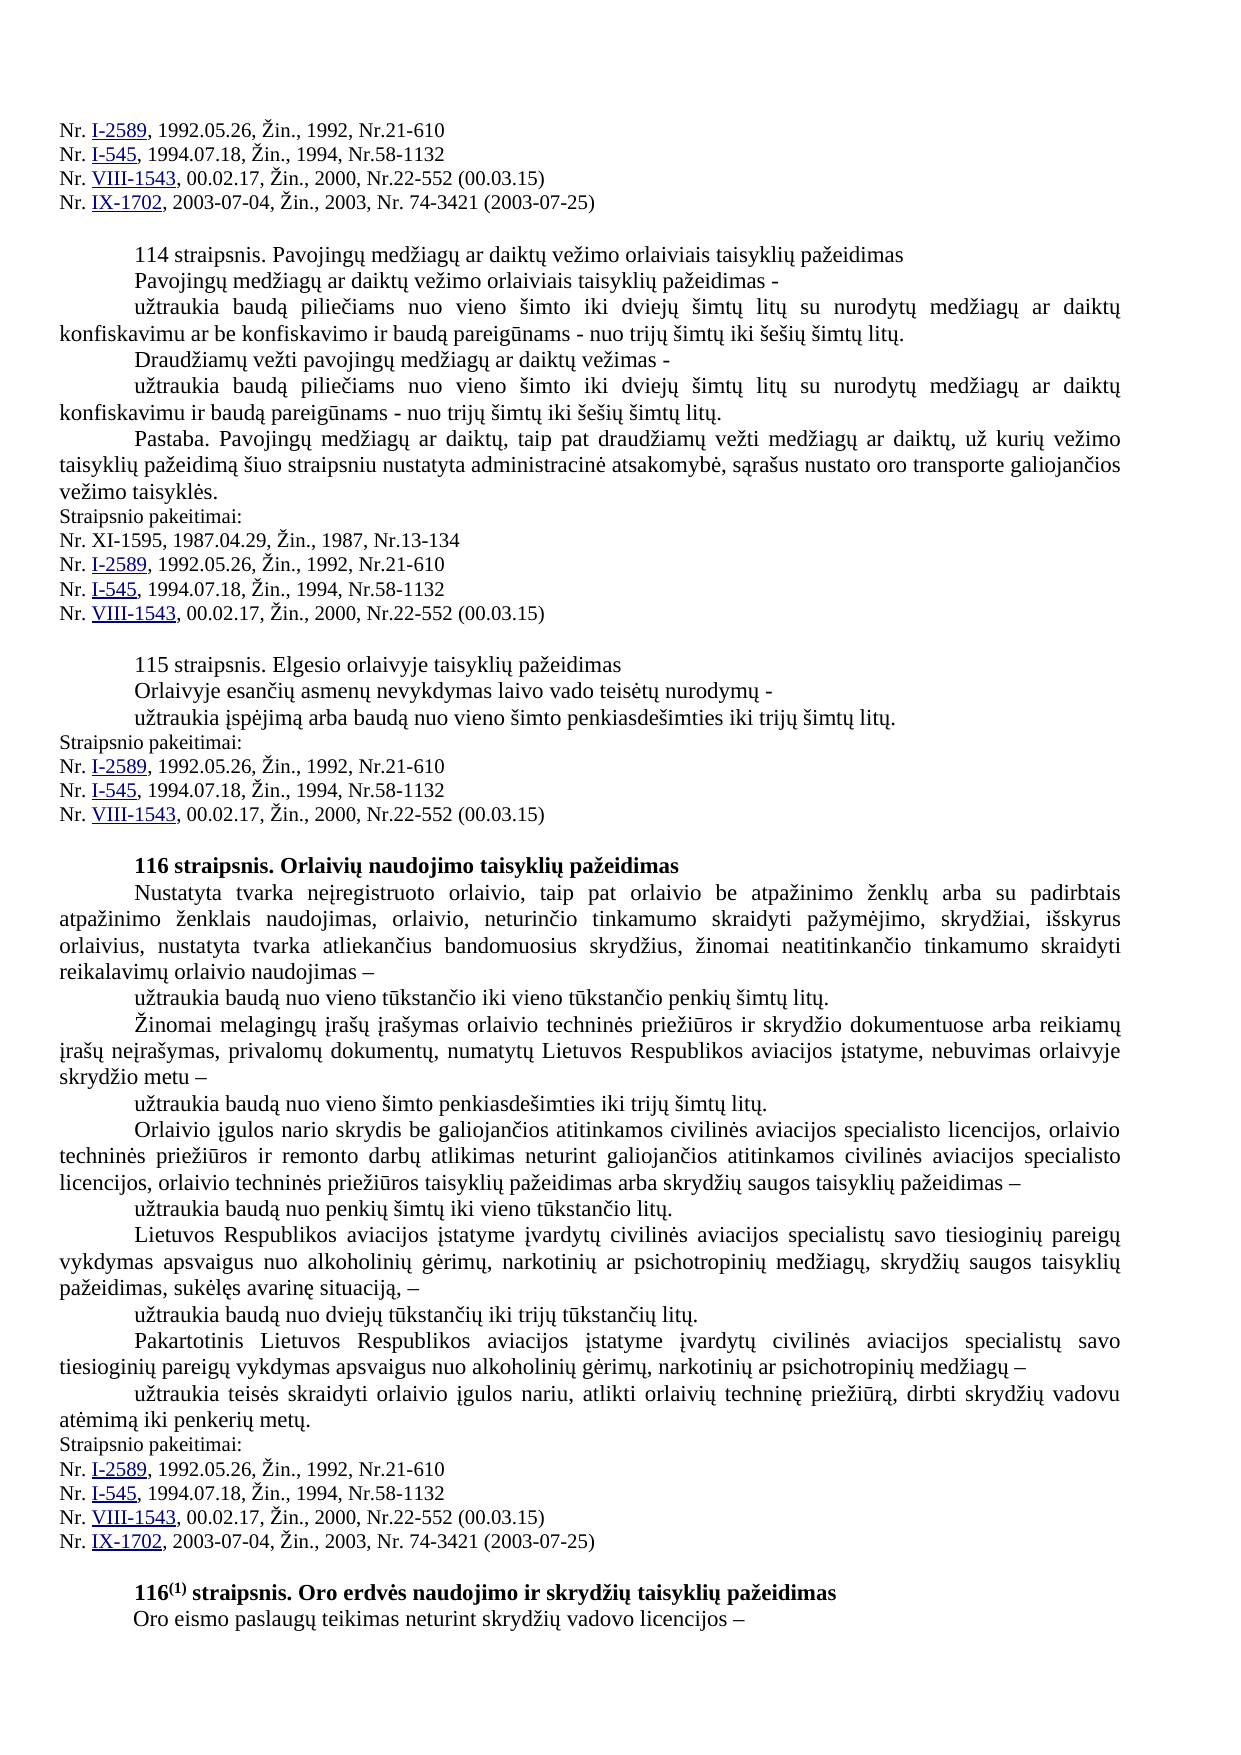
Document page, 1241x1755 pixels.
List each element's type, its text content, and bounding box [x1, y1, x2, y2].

text Nr. I-545, 1994.07.18, Žin., 1994, Nr.58-1132 [59, 778, 1122, 802]
text Nr. I-545, 1994.07.18, Žin., 1994, Nr.58-1132 [59, 142, 1122, 166]
text Nr. I-545, 1994.07.18, Žin., 1994, Nr.58-1132 [59, 1481, 1122, 1504]
text Nr. I-2589, 1992.05.26, Žin., 1992, Nr.21-610 [59, 118, 1122, 142]
text Žinomai melagingų įrašų įrašymas orlaivio techninės priežiūros ir skrydžio dokumentuose arba reikiamų įrašų neįrašymas, privalomų dokumentų, numatytų Lietuvos Respublikos aviacijos įstatyme, nebuvimas orlaivyje skrydžio metu – [59, 1011, 1122, 1090]
text užtraukia teisės skraidyti orlaivio įgulos nariu, atlikti orlaivių techninę priežiūrą, dirbti skrydžių vadovu atėmimą iki penkerių metų. [59, 1380, 1122, 1432]
text Orlaivio įgulos nario skrydis be galiojančios atitinkamos civilinės aviacijos specialisto licencijos, orlaivio techninės priežiūros ir remonto darbų atlikimas neturint galiojančios atitinkamos civilinės aviacijos specialisto licencijos, orlaivio techninės priežiūros taisyklių pažeidimas arba skrydžių saugos taisyklių pažeidimas – [59, 1116, 1122, 1195]
text Nr. VIII-1543, 00.02.17, Žin., 2000, Nr.22-552 (00.03.15) [59, 1504, 1122, 1529]
text užtraukia įspėjimą arba baudą nuo vieno šimto penkiasdešimties iki trijų šimtų litų. [59, 704, 1122, 730]
text Pakartotinis Lietuvos Respublikos aviacijos įstatyme įvardytų civilinės aviacijos specialistų savo tiesioginių pareigų vykdymas apsvaigus nuo alkoholinių gėrimų, narkotinių ar psichotropinių medžiagų – [59, 1327, 1122, 1380]
text Nr. I-2589, 1992.05.26, Žin., 1992, Nr.21-610 [59, 754, 1122, 778]
text užtraukia baudą nuo dviejų tūkstančių iki trijų tūkstančių litų. [59, 1301, 1122, 1327]
text Pavojingų medžiagų ar daiktų vežimo orlaiviais taisyklių pažeidimas - [59, 267, 1122, 293]
text Nr. I-2589, 1992.05.26, Žin., 1992, Nr.21-610 [59, 552, 1122, 576]
text užtraukia baudą piliečiams nuo vieno šimto iki dviejų šimtų litų su nurodytų medžiagų ar daiktų konfiskavimu ir baudą pareigūnams - nuo trijų šimtų iki šešių šimtų litų. [59, 372, 1122, 425]
text Nr. XI-1595, 1987.04.29, Žin., 1987, Nr.13-134 [59, 528, 1122, 552]
text Straipsnio pakeitimai: [59, 1432, 1122, 1456]
text Nr. I-545, 1994.07.18, Žin., 1994, Nr.58-1132 [59, 576, 1122, 601]
text Nr. IX-1702, 2003-07-04, Žin., 2003, Nr. 74-3421 (2003-07-25) [59, 190, 1122, 214]
text užtraukia baudą nuo penkių šimtų iki vieno tūkstančio litų. [59, 1195, 1122, 1222]
text Lietuvos Respublikos aviacijos įstatyme įvardytų civilinės aviacijos specialistų savo tiesioginių pareigų vykdymas apsvaigus nuo alkoholinių gėrimų, narkotinių ar psichotropinių medžiagų, skrydžių saugos taisyklių pažeidimas, sukėlęs avarinę situaciją, – [59, 1222, 1122, 1301]
text užtraukia baudą nuo vieno šimto penkiasdešimties iki trijų šimtų litų. [59, 1090, 1122, 1116]
text 116(1) straipsnis. Oro erdvės naudojimo ir skrydžių taisyklių pažeidimas [59, 1579, 1122, 1605]
text Nr. IX-1702, 2003-07-04, Žin., 2003, Nr. 74-3421 (2003-07-25) [59, 1529, 1122, 1553]
text Nr. I-2589, 1992.05.26, Žin., 1992, Nr.21-610 [59, 1456, 1122, 1481]
text Nr. VIII-1543, 00.02.17, Žin., 2000, Nr.22-552 (00.03.15) [59, 166, 1122, 190]
text Nr. VIII-1543, 00.02.17, Žin., 2000, Nr.22-552 (00.03.15) [59, 601, 1122, 624]
text užtraukia baudą piliečiams nuo vieno šimto iki dviejų šimtų litų su nurodytų medžiagų ar daiktų konfiskavimu ar be konfiskavimo ir baudą pareigūnams - nuo trijų šimtų iki šešių šimtų litų. [59, 293, 1122, 346]
text Straipsnio pakeitimai: [59, 504, 1122, 528]
text Nr. VIII-1543, 00.02.17, Žin., 2000, Nr.22-552 (00.03.15) [59, 802, 1122, 826]
text Draudžiamų vežti pavojingų medžiagų ar daiktų vežimas - [59, 346, 1122, 372]
text Nustatyta tvarka neįregistruoto orlaivio, taip pat orlaivio be atpažinimo ženklų arba su padirbtais atpažinimo ženklais naudojimas, orlaivio, neturinčio tinkamumo skraidyti pažymėjimo, skrydžiai, išskyrus orlaivius, nustatyta tvarka atliekančius bandomuosius skrydžius, žinomai neatitinkančio tinkamumo skraidyti reikalavimų orlaivio naudojimas – [59, 879, 1122, 984]
text Orlaivyje esančių asmenų nevykdymas laivo vado teisėtų nurodymų - [59, 677, 1122, 704]
text 116 straipsnis. Orlaivių naudojimo taisyklių pažeidimas [59, 853, 1122, 879]
text 115 straipsnis. Elgesio orlaivyje taisyklių pažeidimas [59, 651, 1122, 677]
text Pastaba. Pavojingų medžiagų ar daiktų, taip pat draudžiamų vežti medžiagų ar daiktų, už kurių vežimo taisyklių pažeidimą šiuo straipsniu nustatyta administracinė atsakomybė, sąrašus nustato oro transporte galiojančios vežimo taisyklės. [59, 425, 1122, 504]
text Straipsnio pakeitimai: [59, 730, 1122, 754]
text užtraukia baudą nuo vieno tūkstančio iki vieno tūkstančio penkių šimtų litų. [59, 984, 1122, 1011]
text Oro eismo paslaugų teikimas neturint skrydžių vadovo licencijos – [59, 1605, 1122, 1632]
text 114 straipsnis. Pavojingų medžiagų ar daiktų vežimo orlaiviais taisyklių pažeidimas [134, 241, 1122, 267]
